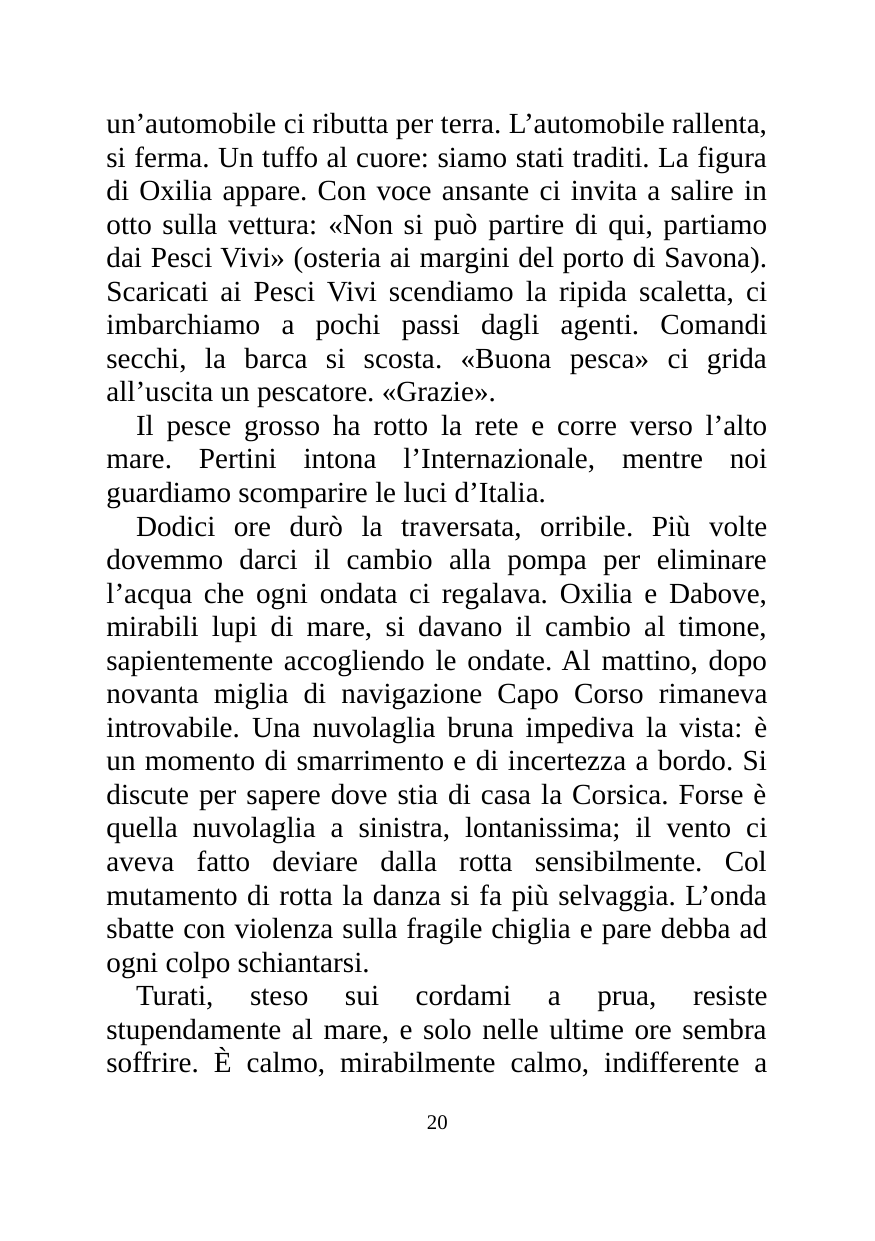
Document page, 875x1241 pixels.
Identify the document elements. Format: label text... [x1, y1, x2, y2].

text Turati, steso sui cordami a prua, resiste stupendamente al mare, e solo nelle ultime ore sembra soffrire. È calmo, mirabilmente calmo, indifferente a [106, 978, 768, 1079]
text Il pesce grosso ha rotto la rete e corre verso l’alto mare. Pertini intona l’Internazionale, mentre noi guardiamo scomparire le luci d’Italia. [106, 408, 768, 509]
text un’automobile ci ributta per terra. L’automobile rallenta, si ferma. Un tuffo al cuore: siamo stati traditi. La figura di Oxilia appare. Con voce ansante ci invita a salire in otto sulla vettura: «Non si può partire di qui, partiamo dai Pesci Vivi» (osteria ai margini del porto di Savona). Scaricati ai Pesci Vivi scendiamo la ripida scaletta, ci imbarchiamo a pochi passi dagli agenti. Comandi secchi, la barca si scosta. «Buona pesca» ci grida all’uscita un pescatore. «Grazie». [106, 106, 768, 408]
text Dodici ore durò la traversata, orribile. Più volte dovemmo darci il cambio alla pompa per eliminare l’acqua che ogni ondata ci regalava. Oxilia e Dabove, mirabili lupi di mare, si davano il cambio al timone, sapientemente accogliendo le ondate. Al mattino, dopo novanta miglia di navigazione Capo Corso rimaneva introvabile. Una nuvolaglia bruna impediva la vista: è un momento di smarrimento e di incertezza a bordo. Si discute per sapere dove stia di casa la Corsica. Forse è quella nuvolaglia a sinistra, lontanissima; il vento ci aveva fatto deviare dalla rotta sensibilmente. Col mutamento di rotta la danza si fa più selvaggia. L’onda sbatte con violenza sulla fragile chiglia e pare debba ad ogni colpo schiantarsi. [106, 509, 768, 978]
